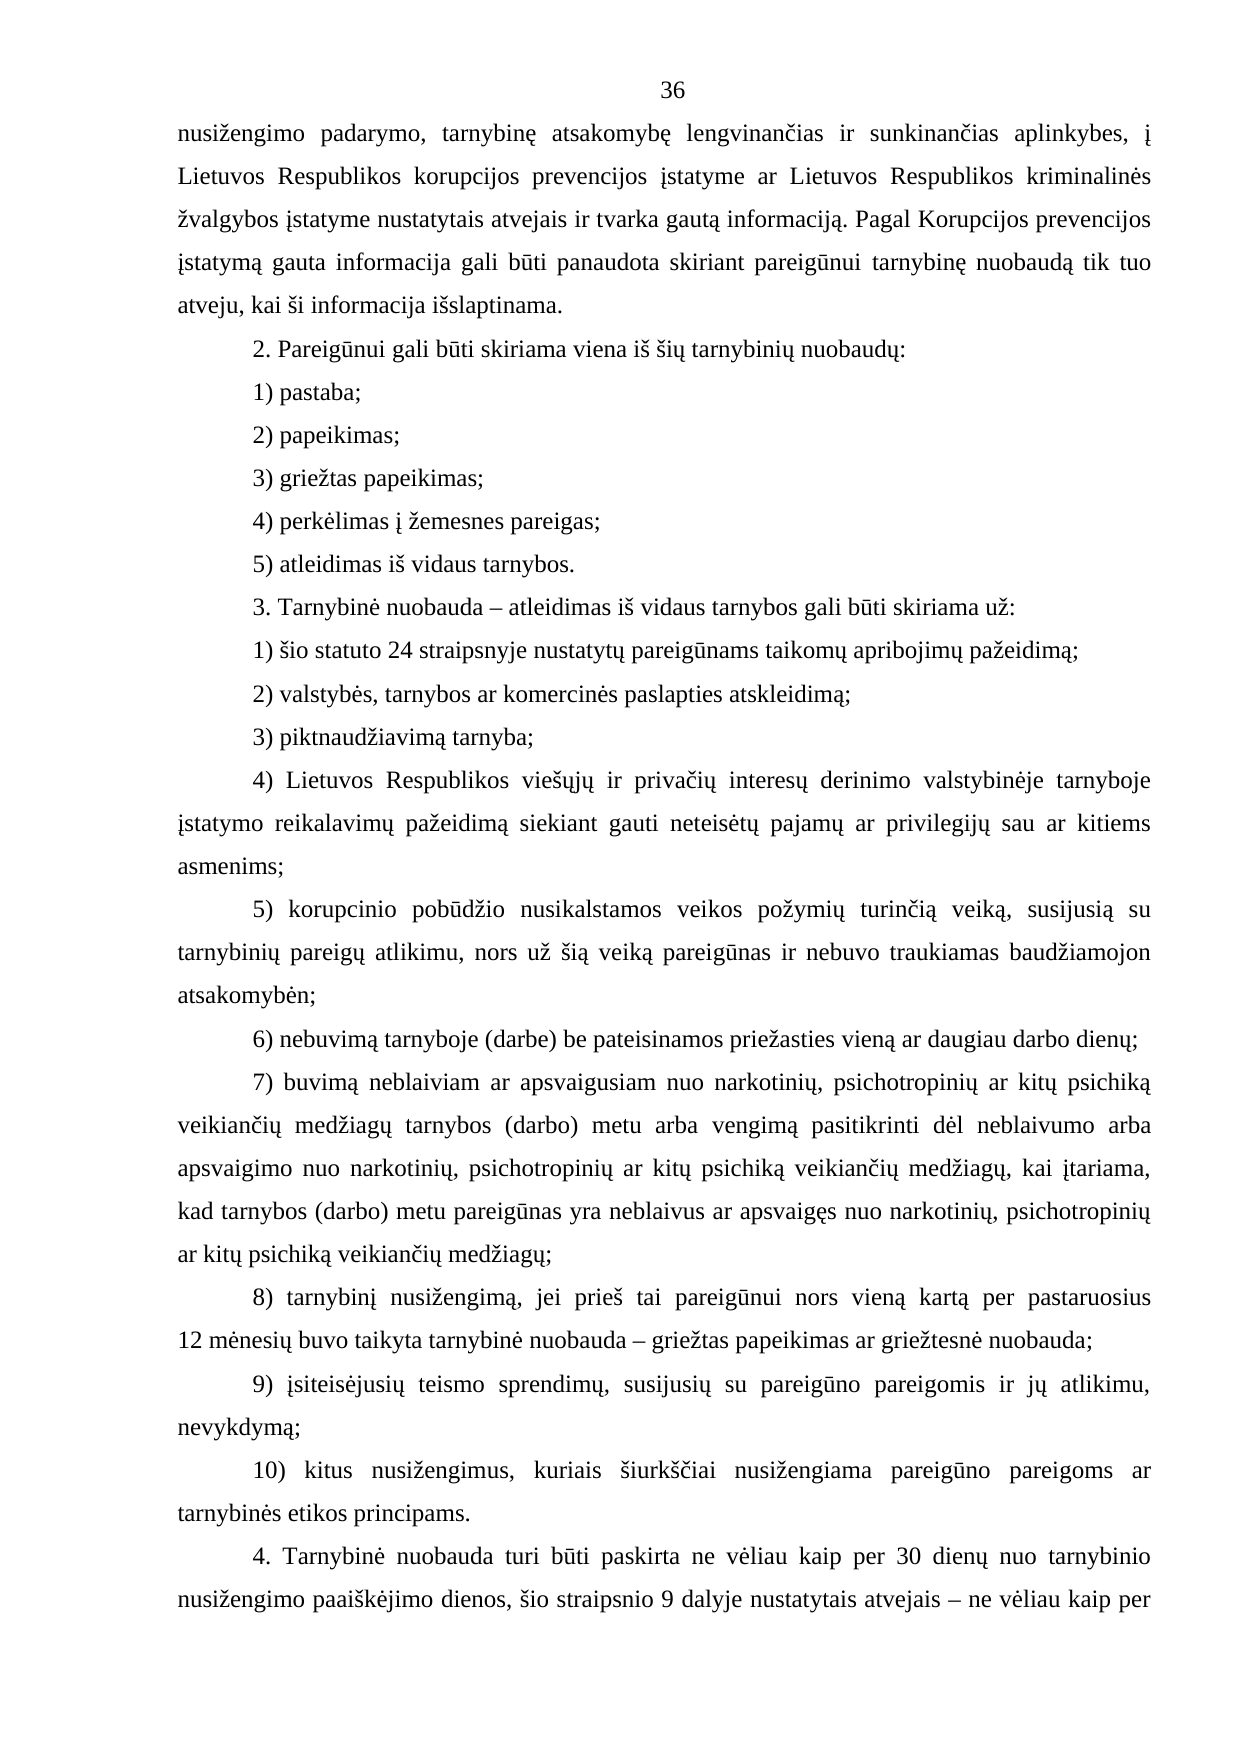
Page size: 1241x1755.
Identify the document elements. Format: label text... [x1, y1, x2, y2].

text 8) tarnybinį nusižengimą, jei prieš tai pareigūnui nors vieną kartą per pastaruosius 12 mėnesių buvo taikyta tarnybinė nuobauda – griežtas papeikimas ar griežtesnė nuobauda; [177, 1282, 1152, 1354]
text 3) griežtas papeikimas; [177, 463, 1152, 492]
text 1) pastaba; [177, 377, 1152, 406]
text 9) įsiteisėjusių teismo sprendimų, susijusių su pareigūno pareigomis ir jų atlikimu, nevykdymą; [177, 1369, 1152, 1441]
text 6) nebuvimą tarnyboje (darbe) be pateisinamos priežasties vieną ar daugiau darbo dienų; [177, 1024, 1152, 1052]
text 2) papeikimas; [177, 420, 1152, 449]
text 2. Pareigūnui gali būti skiriama viena iš šių tarnybinių nuobaudų: [177, 334, 1152, 362]
text 4) Lietuvos Respublikos viešųjų ir privačių interesų derinimo valstybinėje tarnyboje įstatymo reikalavimų pažeidimą siekiant gauti neteisėtų pajamų ar privilegijų sau ar kitiems asmenims; [177, 765, 1152, 880]
text 1) šio statuto 24 straipsnyje nustatytų pareigūnams taikomų apribojimų pažeidimą; [177, 636, 1152, 664]
text 10) kitus nusižengimus, kuriais šiurkščiai nusižengiama pareigūno pareigoms ar tarnybinės etikos principams. [177, 1455, 1152, 1527]
text 5) atleidimas iš vidaus tarnybos. [177, 549, 1152, 578]
text nusižengimo padarymo, tarnybinę atsakomybę lengvinančias ir sunkinančias aplinkybes, į Lietuvos Respublikos korupcijos prevencijos įstatyme ar Lietuvos Respublikos kriminalinės žvalgybos įstatyme nustatytais atvejais ir tvarka gautą informaciją. Pagal Korupcijos prevencijos įstatymą gauta informacija gali būti panaudota skiriant pareigūnui tarnybinę nuobaudą tik tuo atveju, kai ši informacija išslaptinama. [177, 118, 1152, 319]
text 4. Tarnybinė nuobauda turi būti paskirta ne vėliau kaip per 30 dienų nuo tarnybinio nusižengimo paaiškėjimo dienos, šio straipsnio 9 dalyje nustatytais atvejais – ne vėliau kaip per [177, 1541, 1152, 1613]
text 7) buvimą neblaiviam ar apsvaigusiam nuo narkotinių, psichotropinių ar kitų psichiką veikiančių medžiagų tarnybos (darbo) metu arba vengimą pasitikrinti dėl neblaivumo arba apsvaigimo nuo narkotinių, psichotropinių ar kitų psichiką veikiančių medžiagų, kai įtariama, kad tarnybos (darbo) metu pareigūnas yra neblaivus ar apsvaigęs nuo narkotinių, psichotropinių ar kitų psichiką veikiančių medžiagų; [177, 1067, 1152, 1268]
text 3. Tarnybinė nuobauda – atleidimas iš vidaus tarnybos gali būti skiriama už: [177, 592, 1152, 621]
text 4) perkėlimas į žemesnes pareigas; [177, 506, 1152, 535]
text 5) korupcinio pobūdžio nusikalstamos veikos požymių turinčią veiką, susijusią su tarnybinių pareigų atlikimu, nors už šią veiką pareigūnas ir nebuvo traukiamas baudžiamojon atsakomybėn; [177, 894, 1152, 1009]
text 2) valstybės, tarnybos ar komercinės paslapties atskleidimą; [177, 679, 1152, 707]
text 3) piktnaudžiavimą tarnyba; [177, 722, 1152, 751]
